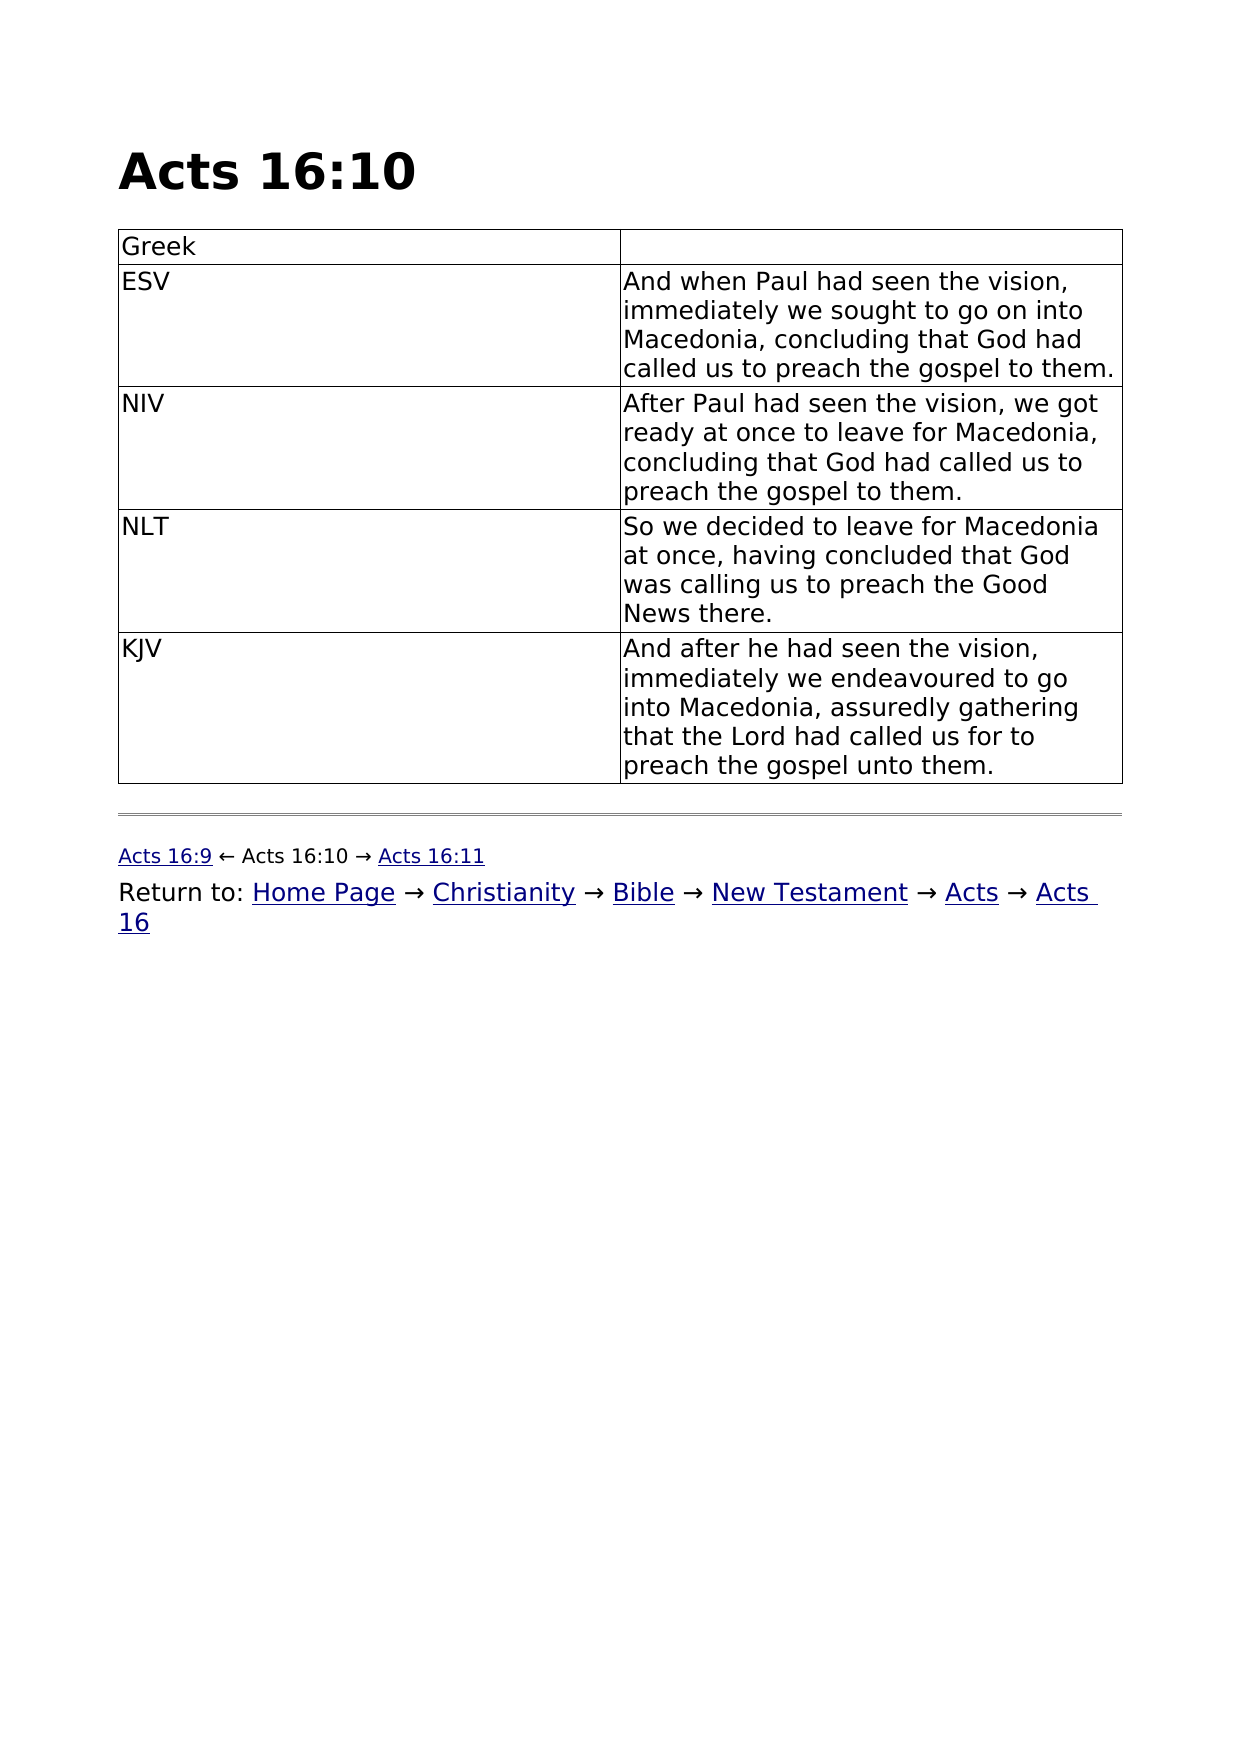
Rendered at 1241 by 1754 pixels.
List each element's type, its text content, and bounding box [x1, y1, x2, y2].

table_cell NIV [119, 387, 620, 509]
subtitle Acts 16:10 [118, 143, 1122, 201]
text Acts 16:9 ← Acts 16:10 → Acts 16:11 [118, 844, 1122, 879]
text Return to: Home Page → Christianity → Bible → New Testament → Acts → Acts 16 [118, 879, 1122, 937]
table_cell And after he had seen the vision, immediately we endeavoured to go into Macedonia, assuredly gathering that the Lord had called us for to preach the gospel unto them. [621, 633, 1122, 783]
table_cell NLT [119, 510, 620, 632]
table_cell After Paul had seen the vision, we got ready at once to leave for Macedonia, concluding that God had called us to preach the gospel to them. [621, 387, 1122, 509]
table_header Greek [119, 230, 620, 264]
table_header [621, 230, 1122, 264]
table_cell ESV [119, 265, 620, 386]
table_cell And when Paul had seen the vision, immediately we sought to go on into Macedonia, concluding that God had called us to preach the gospel to them. [621, 265, 1122, 386]
table_cell KJV [119, 633, 620, 783]
table_cell So we decided to leave for Macedonia at once, having concluded that God was calling us to preach the Good News there. [621, 510, 1122, 632]
